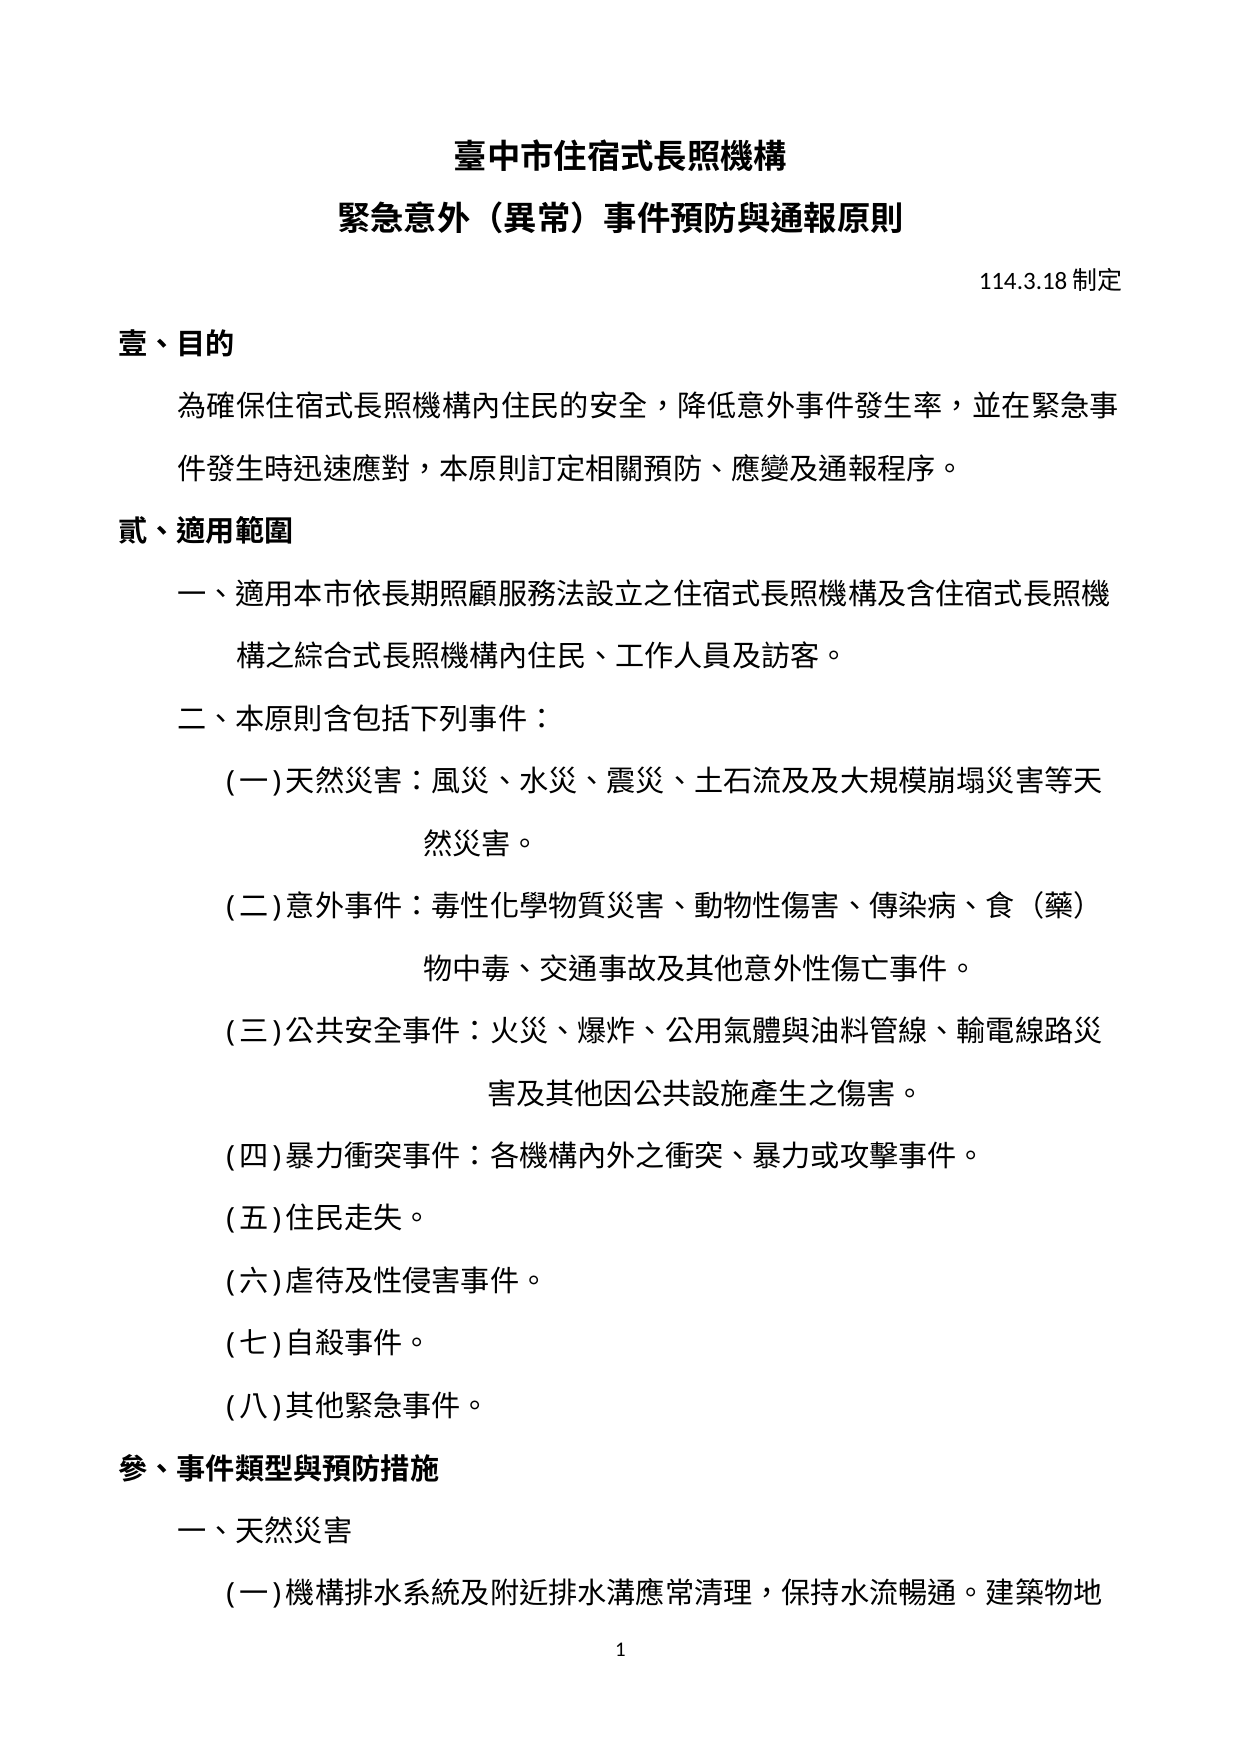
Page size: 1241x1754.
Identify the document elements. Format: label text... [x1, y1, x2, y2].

text (一)機構排水系統及附近排水溝應常清理，保持水流暢通。建築物地 [221, 1550, 1122, 1612]
text 臺中市住宿式長照機構 [118, 112, 1122, 175]
text (二)意外事件：毒性化學物質災害、動物性傷害、傳染病、食（藥）物中毒、交通事故及其他意外性傷亡事件。 [221, 862, 1122, 987]
text (三)公共安全事件：火災、爆炸、公用氣體與油料管線、輸電線路災害及其他因公共設施產生之傷害。 [221, 987, 1122, 1112]
text (六)虐待及性侵害事件。 [221, 1237, 1122, 1300]
text 壹、目的 [118, 300, 1122, 362]
text 一、適用本市依長期照顧服務法設立之住宿式長照機構及含住宿式長照機構之綜合式長照機構內住民、工作人員及訪客。 [177, 550, 1122, 675]
text 114.3.18制定 [118, 237, 1122, 300]
text 貳、適用範圍 [118, 487, 1122, 550]
text 為確保住宿式長照機構內住民的安全，降低意外事件發生率，並在緊急事件發生時迅速應對，本原則訂定相關預防、應變及通報程序。 [177, 362, 1122, 487]
text 參、事件類型與預防措施 [118, 1425, 1122, 1487]
text (七)自殺事件。 [221, 1300, 1122, 1362]
text 緊急意外（異常）事件預防與通報原則 [118, 175, 1122, 237]
text (八)其他緊急事件。 [221, 1362, 1122, 1425]
text 一、天然災害 [177, 1487, 1122, 1550]
text 二、本原則含包括下列事件： [177, 675, 1122, 737]
text (一)天然災害：風災、水災、震災、土石流及及大規模崩塌災害等天然災害。 [221, 737, 1122, 862]
text (五)住民走失。 [221, 1175, 1122, 1237]
text (四)暴力衝突事件：各機構內外之衝突、暴力或攻擊事件。 [221, 1112, 1122, 1175]
